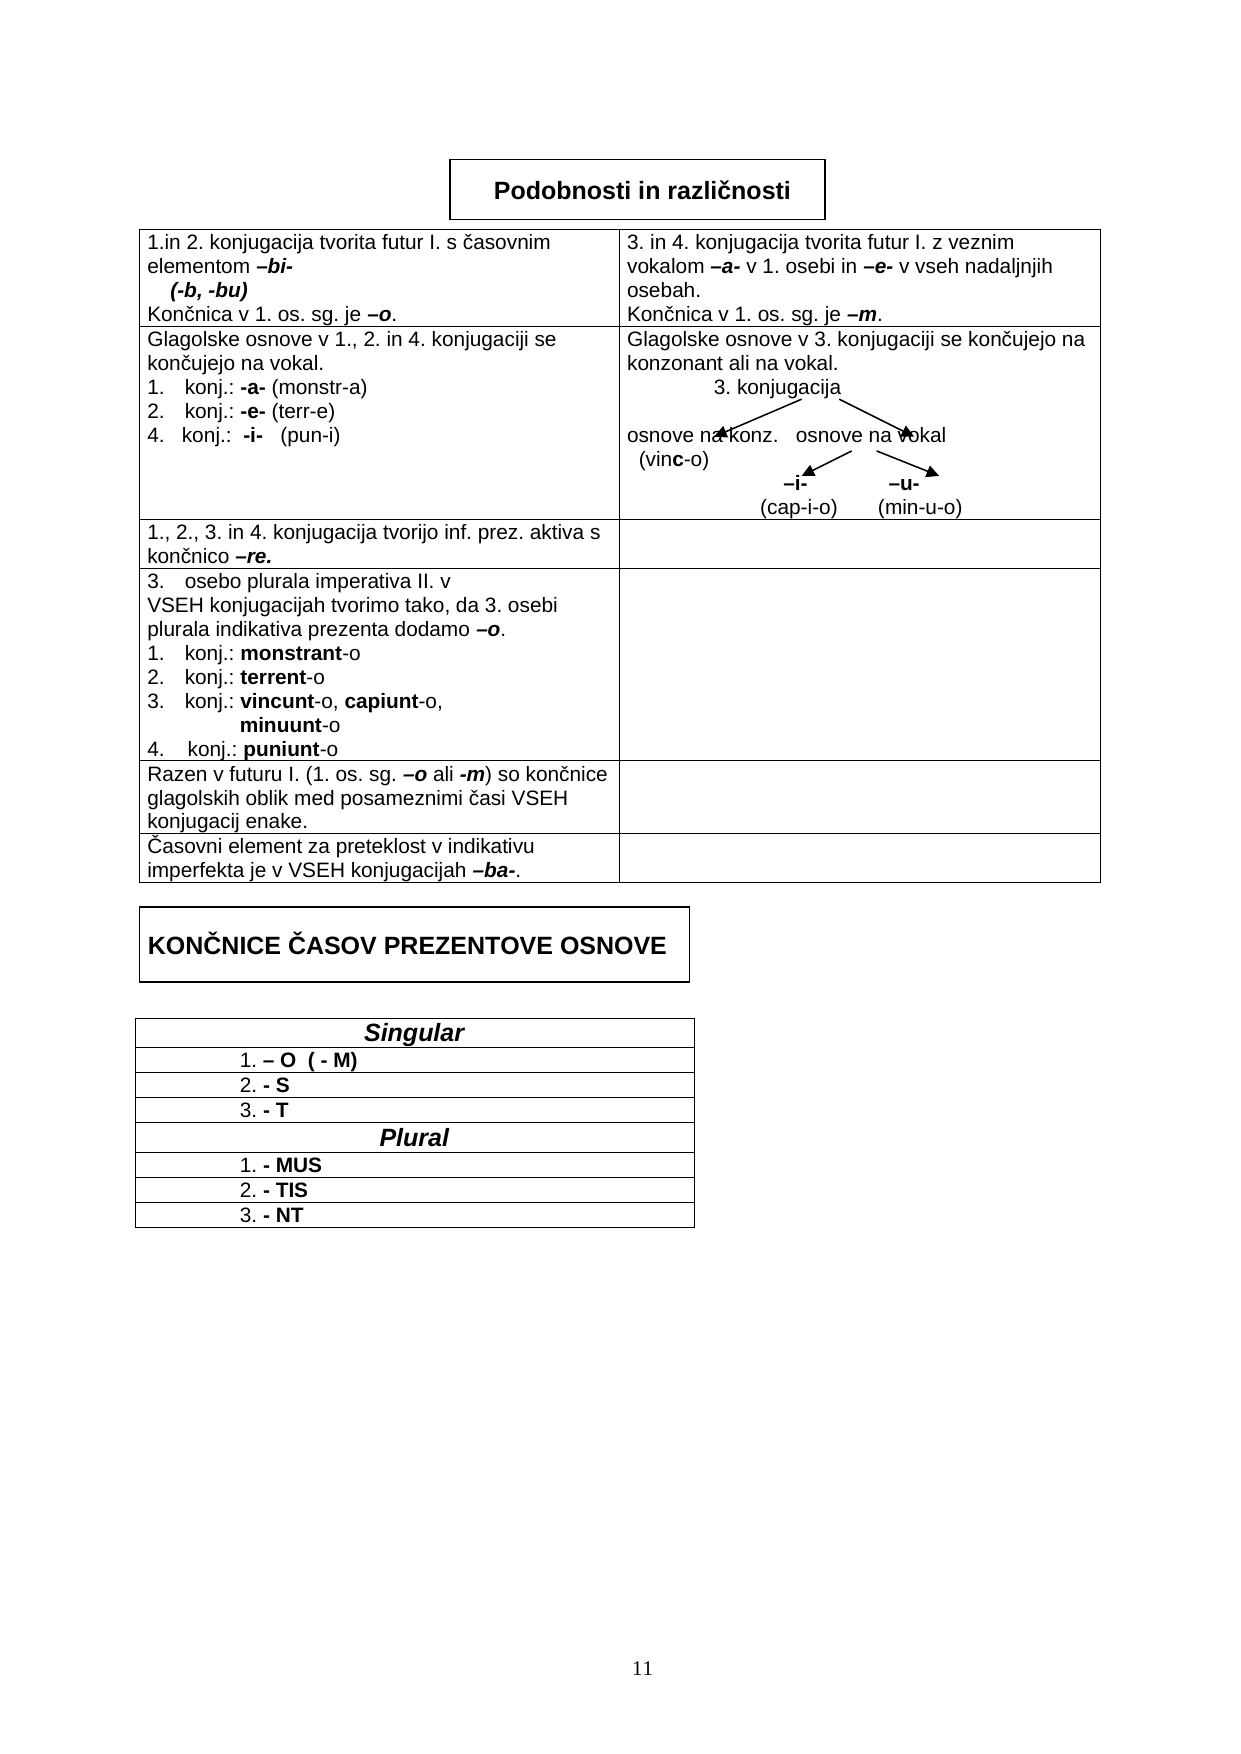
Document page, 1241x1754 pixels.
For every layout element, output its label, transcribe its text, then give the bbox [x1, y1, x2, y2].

table_cell 2. - S [136, 1073, 694, 1097]
text KONČNICE ČASOV PREZENTOVE OSNOVE [148, 931, 689, 960]
table_cell [620, 761, 1100, 833]
text [690, 931, 1137, 960]
table_cell 1. - MUS [136, 1153, 694, 1177]
table_cell Razen v futuru I. (1. os. sg. –o ali -m) so končnice glagolskih oblik med posameznimi časi VSEH konjugacij enake. [140, 761, 619, 833]
subtitle [148, 176, 449, 205]
table_header 3. in 4. konjugacija tvorita futur I. z veznim vokalom –a- v 1. osebi in –e- v vseh nadaljnjih osebah. Končnica v 1. os. sg. je –m. [620, 230, 1100, 326]
table_cell 1. – O ( - M) [136, 1048, 694, 1072]
table_cell 2. - TIS [136, 1178, 694, 1202]
subtitle [826, 176, 1137, 205]
table_cell [620, 569, 1100, 760]
table_header Singular [136, 1019, 694, 1047]
table_cell Časovni element za preteklost v indikativu imperfekta je v VSEH konjugacijah –ba-. [140, 834, 619, 882]
table_header 1.in 2. konjugacija tvorita futur I. s časovnim elementom –bi- (-b, -bu) Končnica v 1. os. sg. je –o. [140, 230, 619, 326]
table_cell Glagolske osnove v 1., 2. in 4. konjugaciji se končujejo na vokal. konj.: -a- (monstr-a) konj.: -e- (terr-e) 4. konj.: -i- (pun-i) [140, 327, 619, 519]
table_cell 1., 2., 3. in 4. konjugacija tvorijo inf. prez. aktiva s končnico –re. [140, 520, 619, 568]
table_cell 3. - T [136, 1098, 694, 1122]
subtitle Podobnosti in različnosti [451, 176, 824, 205]
table_cell [620, 520, 1100, 568]
table_cell Plural [136, 1123, 694, 1152]
table_cell [620, 834, 1100, 882]
table_cell 3. - NT [136, 1203, 694, 1227]
table_cell Glagolske osnove v 3. konjugaciji se končujejo na konzonant ali na vokal. 3. konjugacija osnove na konz. osnove na vokal (vinc-o) –i- –u- (cap-i-o) (min-u-o) [620, 327, 1100, 519]
table_cell osebo plurala imperativa II. v VSEH konjugacijah tvorimo tako, da 3. osebi plurala indikativa prezenta dodamo –o. konj.: monstrant-o konj.: terrent-o konj.: vincunt-o, capiunt-o, minuunt-o 4. konj.: puniunt-o [140, 569, 619, 760]
